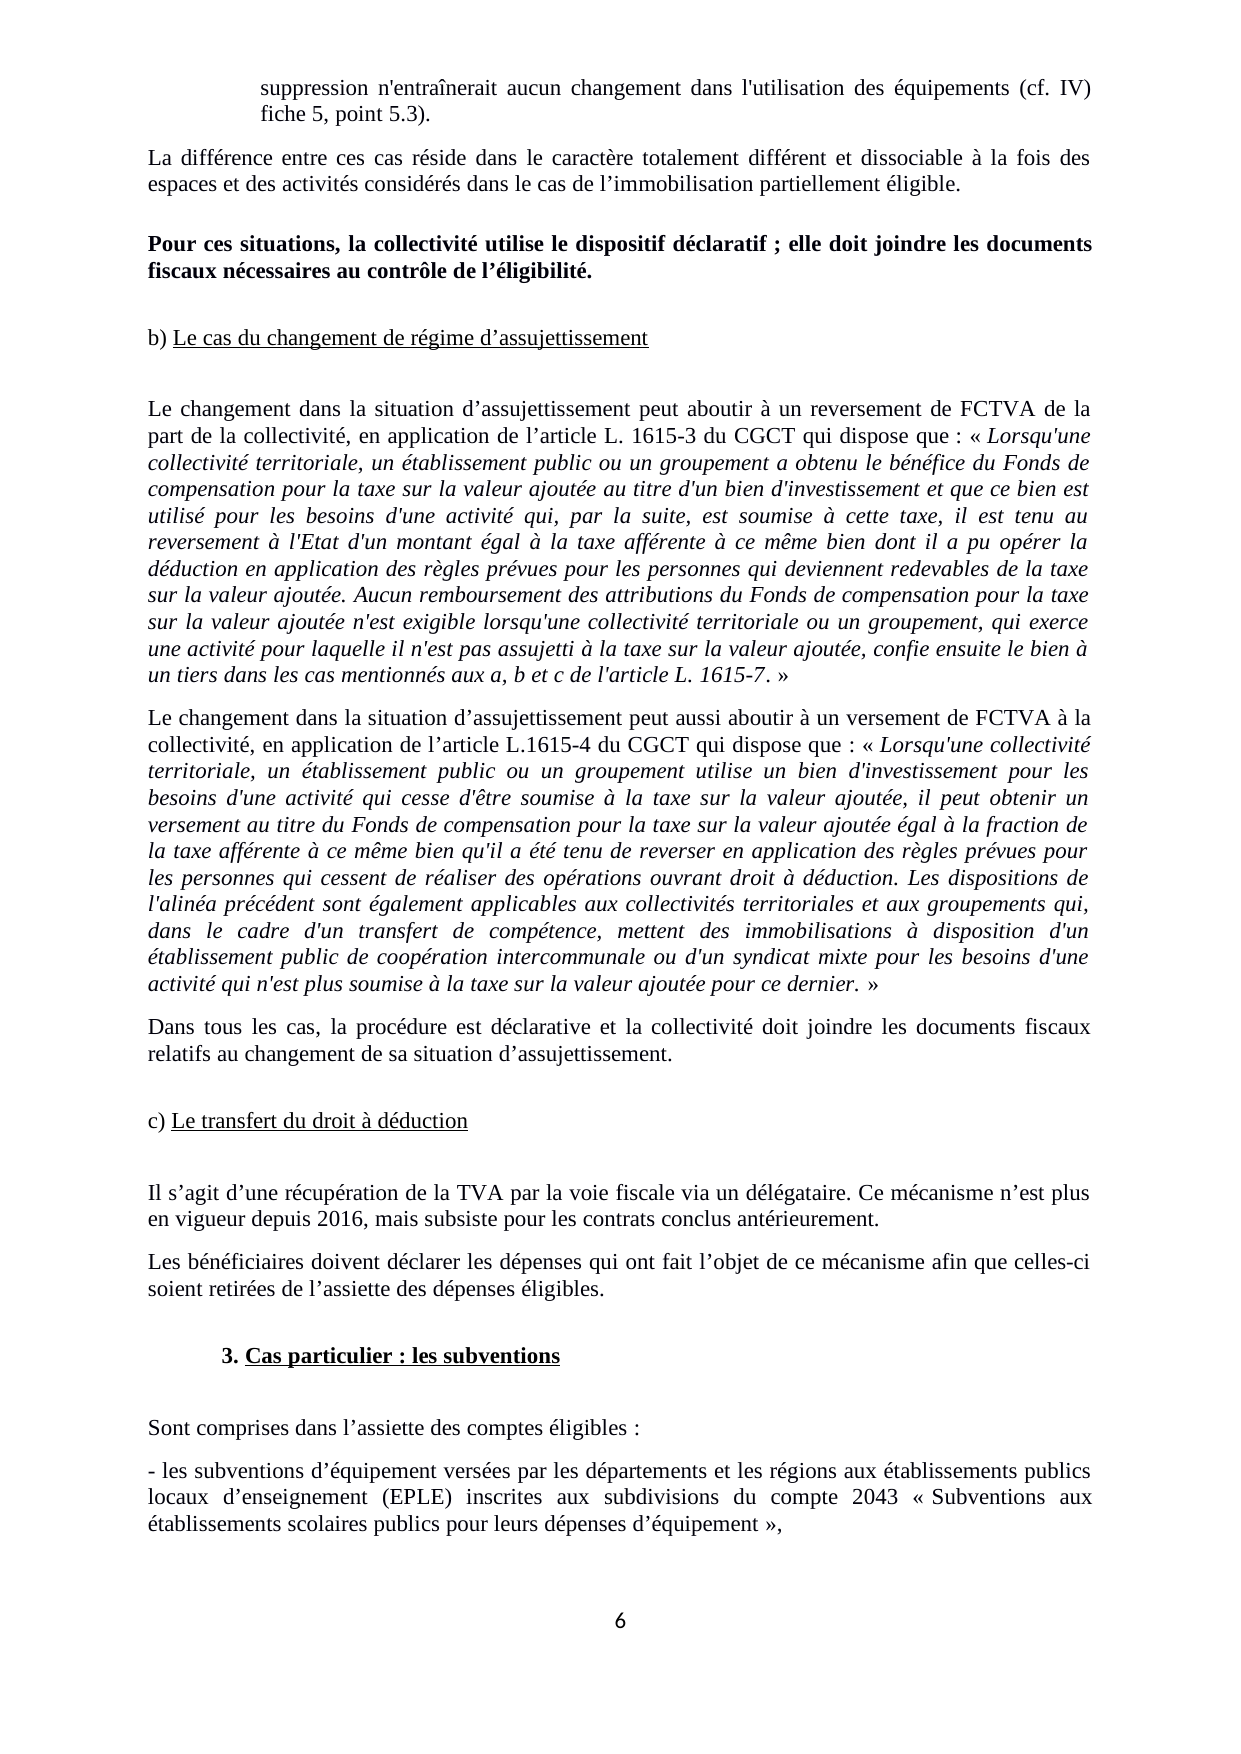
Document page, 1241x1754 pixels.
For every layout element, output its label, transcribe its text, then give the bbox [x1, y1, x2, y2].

text Dans tous les cas, la procédure est déclarative et la collectivité doit joindre les documents fiscaux relatifs au changement de sa situation d’assujettissement. [148, 1013, 1093, 1066]
subtitle c) Le transfert du droit à déduction [148, 1107, 1093, 1133]
subtitle 3. Cas particulier : les subventions [221, 1342, 1093, 1369]
text La différence entre ces cas réside dans le caractère totalement différent et dissociable à la fois des espaces et des activités considérés dans le cas de l’immobilisation partiellement éligible. [148, 143, 1093, 197]
text Les bénéficiaires doivent déclarer les dépenses qui ont fait l’objet de ce mécanisme afin que celles-ci soient retirées de l’assiette des dépenses éligibles. [148, 1248, 1093, 1301]
text Le changement dans la situation d’assujettissement peut aboutir à un reversement de FCTVA de la part de la collectivité, en application de l’article L. 1615-3 du CGCT qui dispose que : « Lorsqu'une collectivité territoriale, un établissement public ou un groupement a obtenu le bénéfice du Fonds de compensation pour la taxe sur la valeur ajoutée au titre d'un bien d'investissement et que ce bien est utilisé pour les besoins d'une activité qui, par la suite, est soumise à cette taxe, il est tenu au reversement à l'Etat d'un montant égal à la taxe afférente à ce même bien dont il a pu opérer la déduction en application des règles prévues pour les personnes qui deviennent redevables de la taxe sur la valeur ajoutée. Aucun remboursement des attributions du Fonds de compensation pour la taxe sur la valeur ajoutée n'est exigible lorsqu'une collectivité territoriale ou un groupement, qui exerce une activité pour laquelle il n'est pas assujetti à la taxe sur la valeur ajoutée, confie ensuite le bien à un tiers dans les cas mentionnés aux a, b et c de l'article L. 1615-7. » [148, 395, 1093, 687]
text Sont comprises dans l’assiette des comptes éligibles : [148, 1413, 1093, 1440]
subtitle b) Le cas du changement de régime d’assujettissement [148, 324, 1093, 351]
text - les subventions d’équipement versées par les départements et les régions aux établissements publics locaux d’enseignement (EPLE) inscrites aux subdivisions du compte 2043 « Subventions aux établissements scolaires publics pour leurs dépenses d’équipement », [148, 1457, 1093, 1536]
text Pour ces situations, la collectivité utilise le dispositif déclaratif ; elle doit joindre les documents fiscaux nécessaires au contrôle de l’éligibilité. [148, 230, 1093, 283]
text Le changement dans la situation d’assujettissement peut aussi aboutir à un versement de FCTVA à la collectivité, en application de l’article L.1615-4 du CGCT qui dispose que : « Lorsqu'une collectivité territoriale, un établissement public ou un groupement utilise un bien d'investissement pour les besoins d'une activité qui cesse d'être soumise à la taxe sur la valeur ajoutée, il peut obtenir un versement au titre du Fonds de compensation pour la taxe sur la valeur ajoutée égal à la fraction de la taxe afférente à ce même bien qu'il a été tenu de reverser en application des règles prévues pour les personnes qui cessent de réaliser des opérations ouvrant droit à déduction. Les dispositions de l'alinéa précédent sont également applicables aux collectivités territoriales et aux groupements qui, dans le cadre d'un transfert de compétence, mettent des immobilisations à disposition d'un établissement public de coopération intercommunale ou d'un syndicat mixte pour les besoins d'une activité qui n'est plus soumise à la taxe sur la valeur ajoutée pour ce dernier. » [148, 704, 1093, 996]
list suppression n'entraînerait aucun changement dans l'utilisation des équipements (cf. IV) fiche 5, point 5.3). [223, 74, 1093, 127]
text Il s’agit d’une récupération de la TVA par la voie fiscale via un délégataire. Ce mécanisme n’est plus en vigueur depuis 2016, mais subsiste pour les contrats conclus antérieurement. [148, 1178, 1093, 1231]
